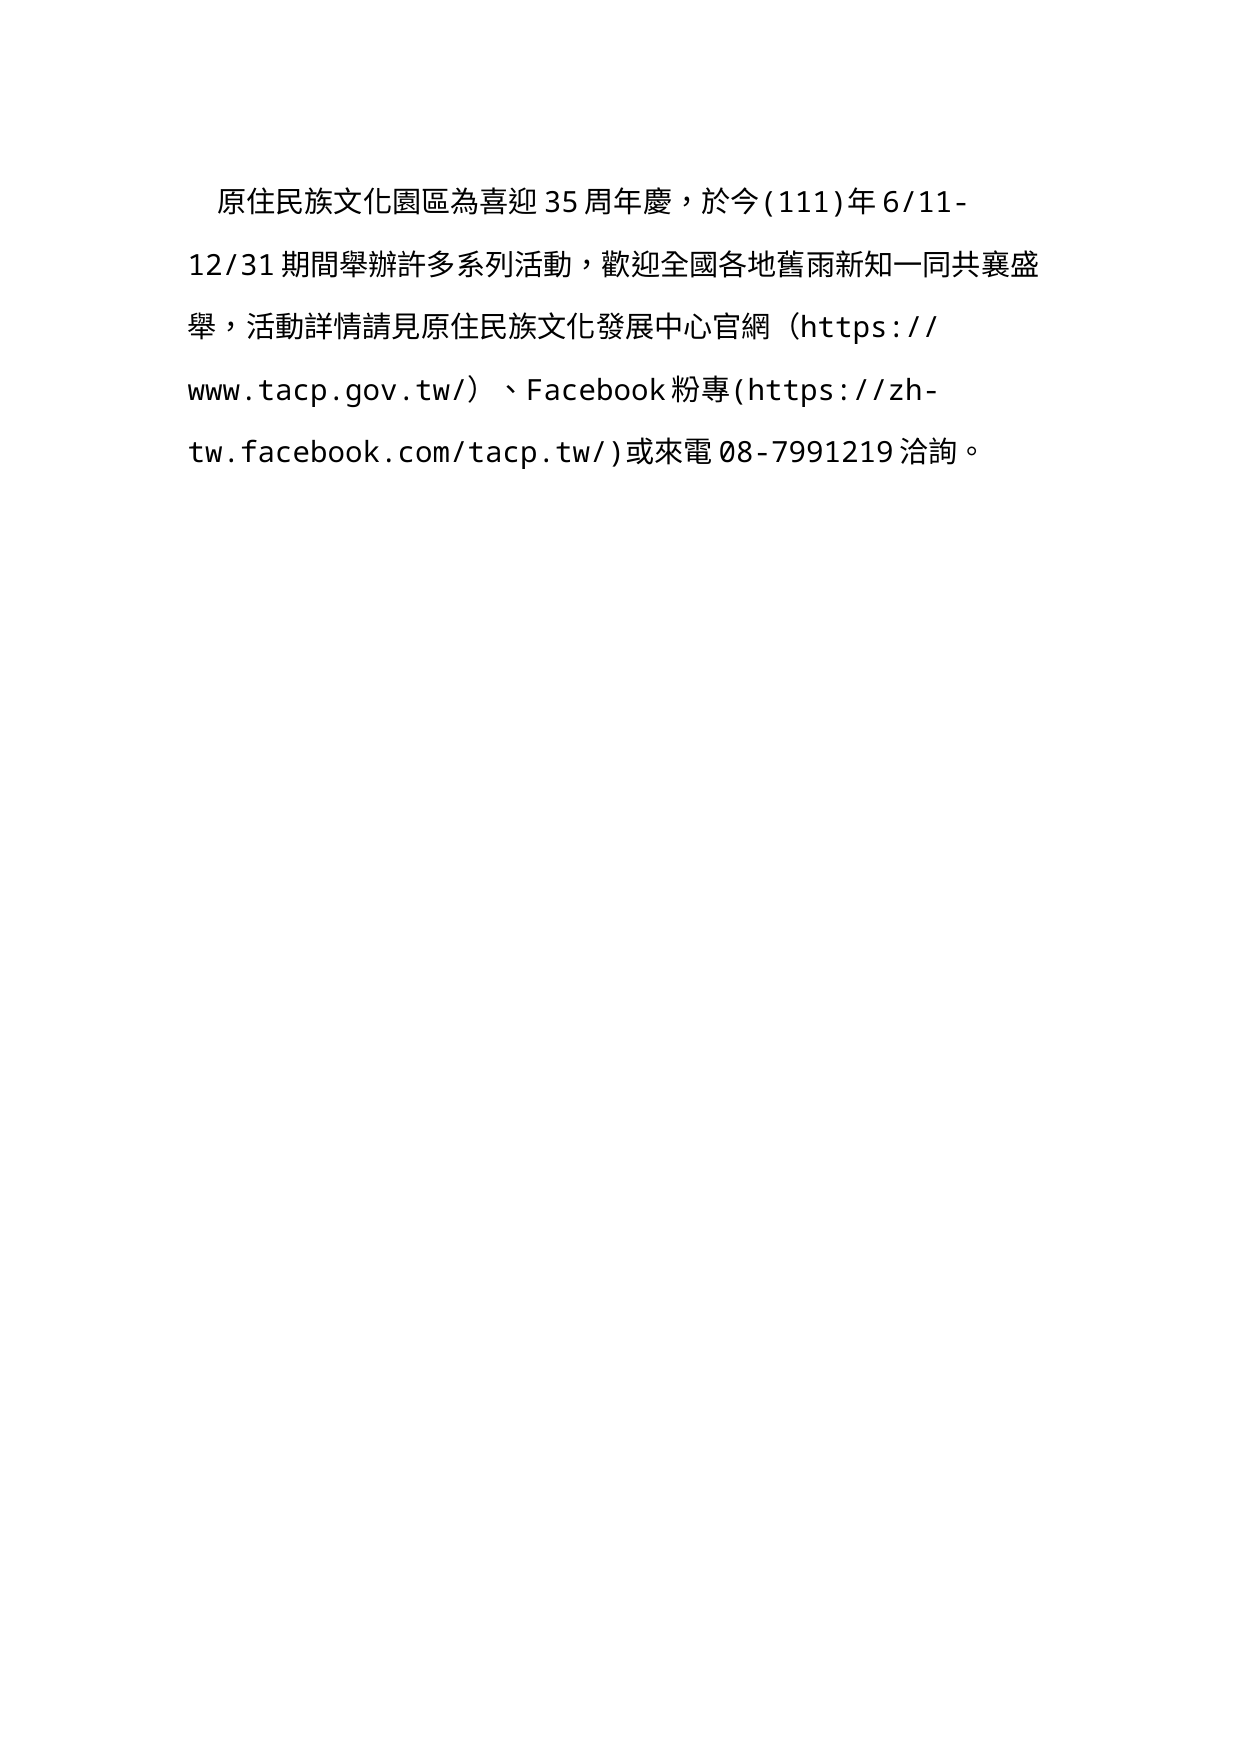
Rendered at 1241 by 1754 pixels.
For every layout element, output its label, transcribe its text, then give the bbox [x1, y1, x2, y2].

text 原住民族文化園區為喜迎35周年慶，於今(111)年6/11-12/31期間舉辦許多系列活動，歡迎全國各地舊雨新知一同共襄盛舉，活動詳情請見原住民族文化發展中心官網（https://www.tacp.gov.tw/）、Facebook粉專(https://zh-tw.facebook.com/tacp.tw/)或來電08-7991219洽詢。 [187, 158, 1053, 471]
